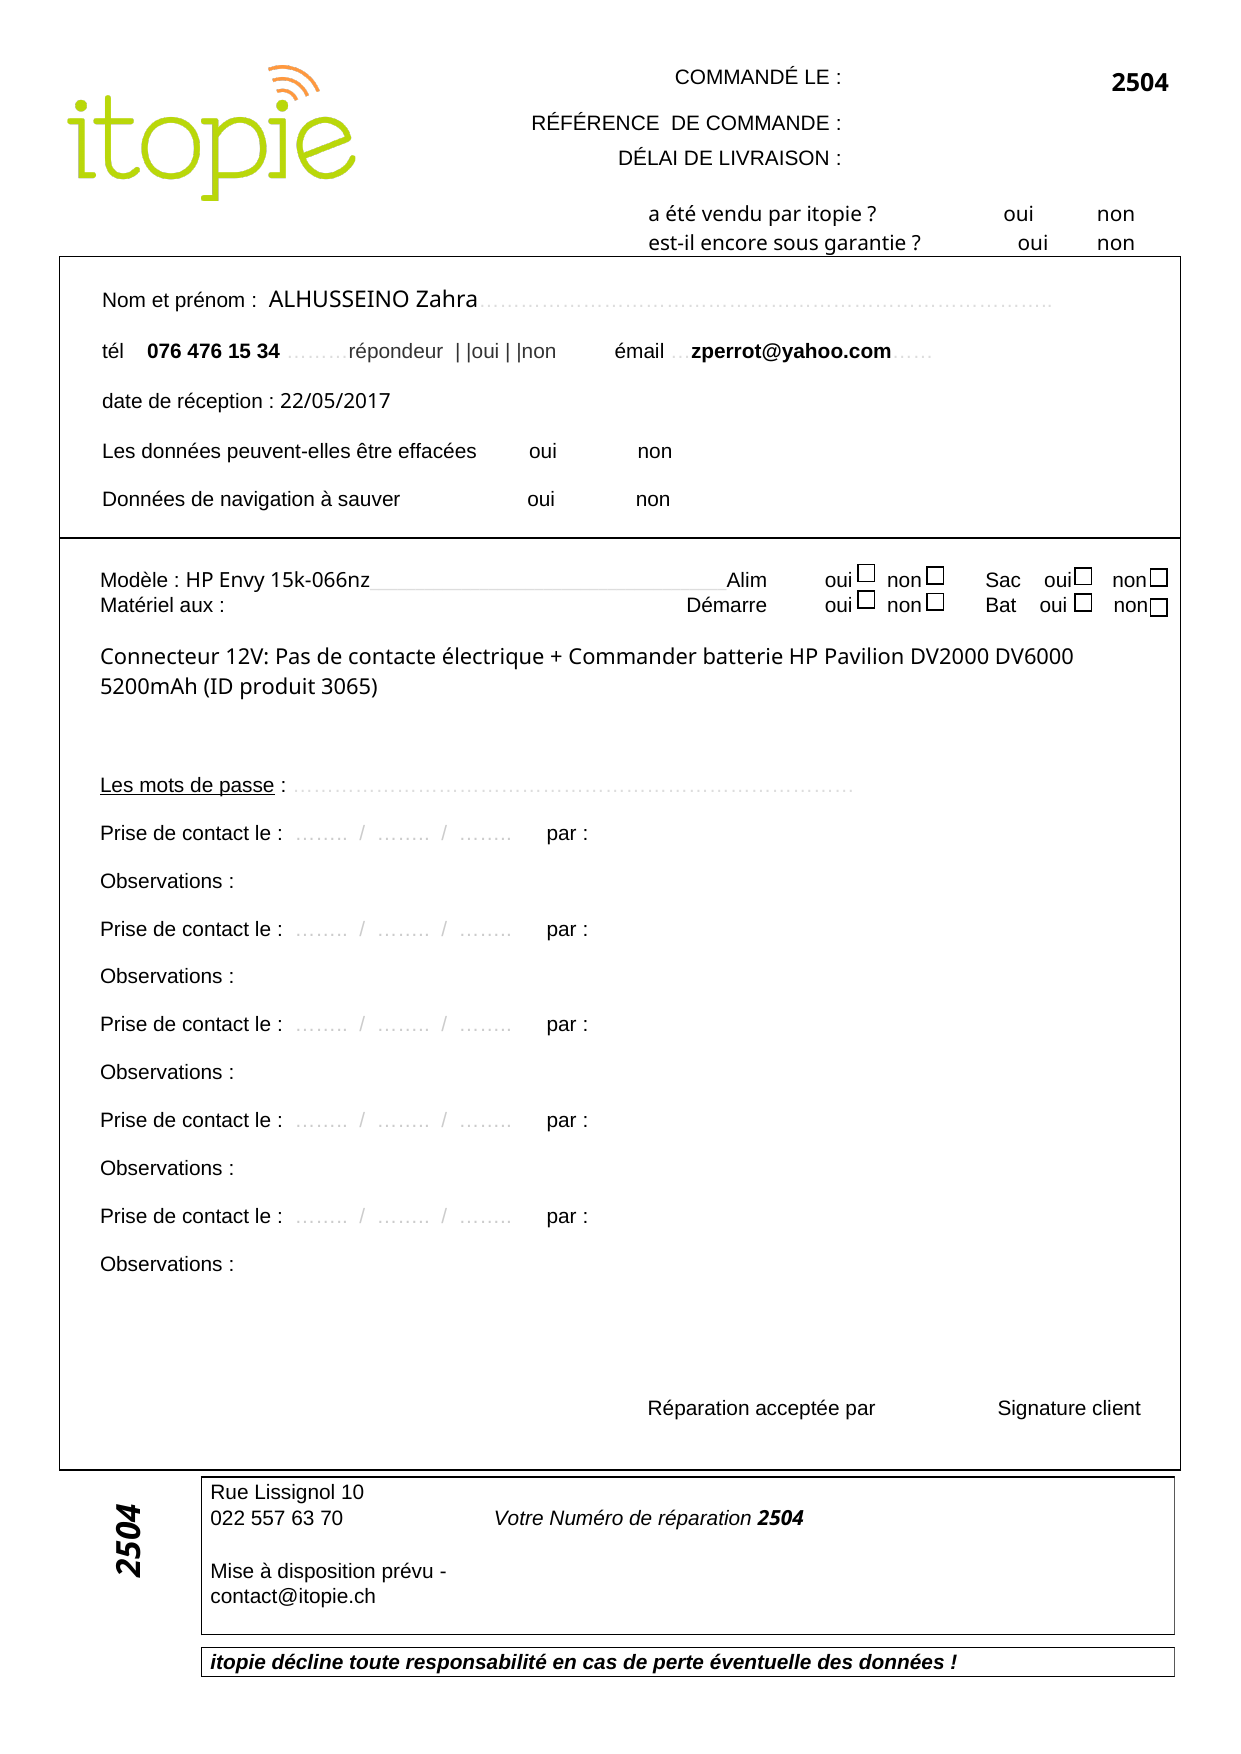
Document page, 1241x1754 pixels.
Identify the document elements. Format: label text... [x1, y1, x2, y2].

text Prise de contact le : …….. / …….. / …….. par : [60, 913, 1180, 940]
text Observations : [60, 1249, 1180, 1276]
text Matériel aux : Démarre oui non Bat oui non [60, 590, 1180, 617]
text Prise de contact le : …….. / …….. / …….. par : [60, 1105, 1180, 1132]
text Réparation acceptée par Signature client [60, 1392, 1180, 1419]
text Les mots de passe : ……………………………………………………………………… [60, 769, 1180, 797]
text date de réception : 22/05/2017 [60, 383, 1180, 415]
text Observations : [60, 961, 1180, 988]
picture [67, 65, 356, 201]
table_cell itopie décline toute responsabilité en cas de perte éventuelle des données ! [195, 1641, 1180, 1683]
table_cell [847, 105, 1180, 140]
text Nom et prénom : ALHUSSEINO Zahra……………………………………………………………………….. [60, 280, 1180, 314]
table_cell [847, 140, 1180, 175]
text Prise de contact le : …….. / …….. / …….. par : [60, 817, 1180, 844]
text Les données peuvent-elles être effacées oui non [60, 436, 1180, 463]
table_cell DÉLAI DE LIVRAISON : [490, 140, 847, 175]
table_header COMMANDÉ LE : [490, 59, 847, 104]
table_header 2504 [59, 1471, 195, 1683]
text est-il encore sous garantie ? oui non [59, 228, 1181, 256]
text Prise de contact le : …….. / …….. / …….. par : [60, 1009, 1180, 1036]
table_header Rue Lissignol 10 022 557 63 70 Votre Numéro de réparation 2504 Mise à disposition prévu - contact@itopie.ch [195, 1471, 1180, 1641]
table_header 2504 [847, 59, 1180, 104]
text Connecteur 12V: Pas de contacte électrique + Commander batterie HP Pavilion DV2000 DV6000 5200mAh (ID produit 3065) [60, 638, 1180, 701]
table_cell RÉFÉRENCE DE COMMANDE : [490, 105, 847, 140]
text Modèle : HP Envy 15k-066nz Alim oui non Sac oui non [948, 562, 1180, 590]
text tél 076 476 15 34 ………répondeur | |oui | |non émail …zperrot@yahoo.com…… [60, 335, 1180, 362]
text Prise de contact le : …….. / …….. / …….. par : [60, 1201, 1180, 1228]
text Modèle : HP Envy 15k-066nz Alim oui non Sac oui non [60, 562, 856, 590]
text Observations : [60, 1057, 1180, 1084]
text Données de navigation à sauver oui non [60, 484, 1180, 511]
text a été vendu par itopie ? oui non [59, 199, 1181, 228]
text Observations : [60, 865, 1180, 892]
text Observations : [60, 1153, 1180, 1180]
text Modèle : HP Envy 15k-066nz Alim oui non Sac oui non [879, 562, 925, 590]
